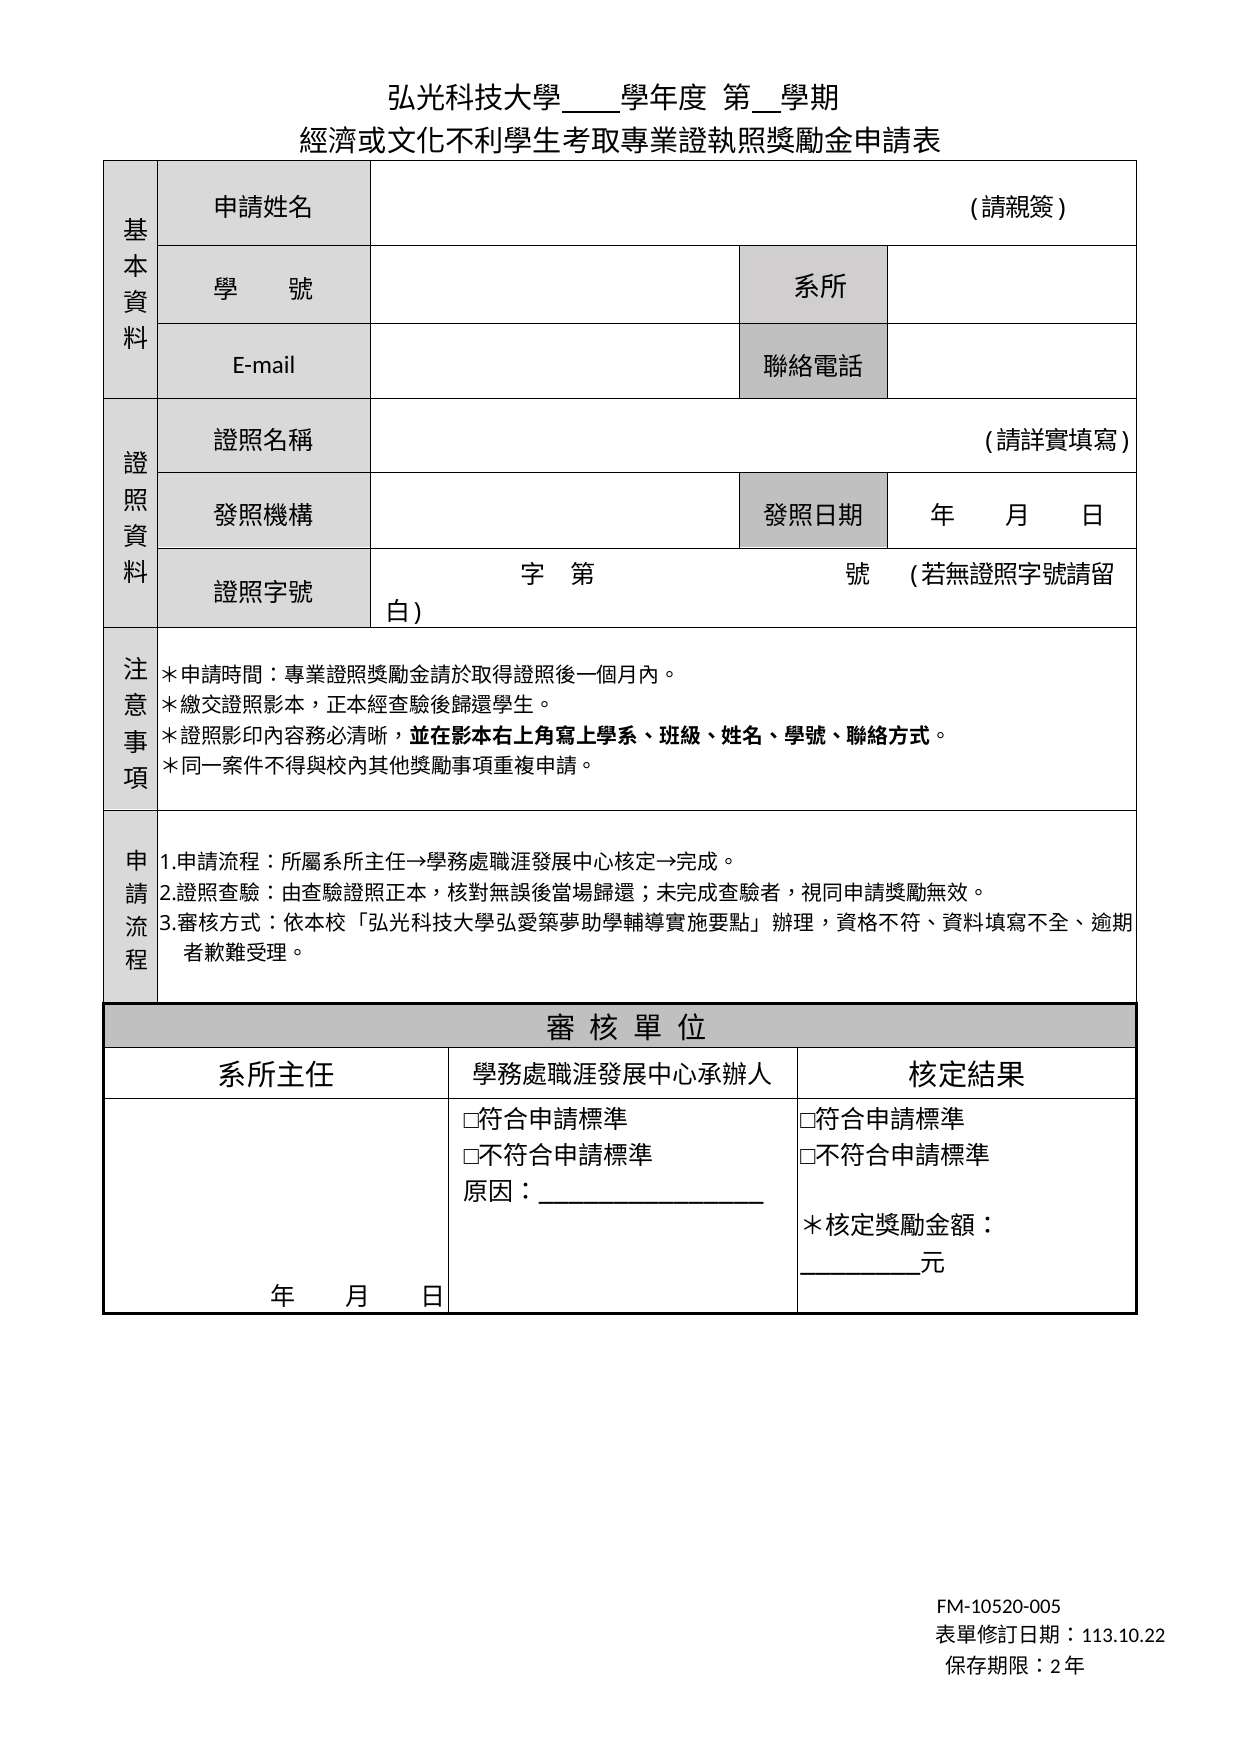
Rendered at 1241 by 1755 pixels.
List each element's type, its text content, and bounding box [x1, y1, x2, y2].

table_cell 1.申請流程：所屬系所主任→學務處職涯發展中心核定→完成。 2.證照查驗：由查驗證照正本，核對無誤後當場歸還；未完成查驗者，視同申請獎勵無效。 3.審核方式：依本校「弘光科技大學弘愛築夢助學輔導實施要點」辦理，資格不符、資料填寫不全、逾期者歉難受理。 [158, 811, 1136, 1002]
text 經濟或文化不利學生考取專業證執照獎勵金申請表 [75, 117, 1165, 159]
text 弘光科技大學 學年度 第 學期 [75, 75, 1165, 117]
table_cell ＊申請時間：專業證照獎勵金請於取得證照後一個月內。 ＊繳交證照影本，正本經查驗後歸還學生。 ＊證照影印內容務必清晰，並在影本右上角寫上學系、班級、姓名、學號、聯絡方式。 ＊同一案件不得與校內其他獎勵事項重複申請。 [158, 628, 1136, 809]
table_cell [371, 324, 739, 398]
table_cell 發照機構 [158, 473, 370, 547]
table_cell [888, 324, 1136, 398]
table_cell E-mail [158, 324, 370, 398]
table_cell 學 號 [158, 246, 370, 323]
table_cell 系所主任 [105, 1048, 448, 1098]
table_cell 證照名稱 [158, 399, 370, 472]
table_cell (請詳實填寫) [371, 399, 1136, 472]
table_cell 核定結果 [798, 1048, 1135, 1098]
table_cell □符合申請標準 □不符合申請標準 ＊核定獎勵金額： ________元 [798, 1099, 1135, 1312]
table_cell □符合申請標準 □不符合申請標準 原因：_______________ [449, 1099, 797, 1312]
table_cell 年 月 日 [888, 473, 1136, 547]
table_cell 證照字號 [158, 549, 370, 627]
table_cell [371, 473, 739, 547]
table_cell 證照資料 [104, 399, 157, 627]
table_cell 字 第 號 (若無證照字號請留白) [371, 549, 1136, 627]
table_cell 發照日期 [740, 473, 887, 547]
table_cell 申請流程 [104, 811, 157, 1002]
table_header 申請姓名 [158, 161, 370, 245]
table_cell 學務處職涯發展中心承辦人 [449, 1048, 797, 1098]
table_header 基本資料 [104, 161, 157, 398]
table_cell 注意事項 [104, 628, 157, 809]
table_cell 審 核 單 位 [105, 1005, 1135, 1047]
table_cell 年 月 日 [105, 1099, 448, 1312]
table_cell [888, 246, 1136, 323]
table_cell 系所 [740, 246, 887, 323]
table_cell 聯絡電話 [740, 324, 887, 398]
table_header (請親簽) [371, 161, 1136, 245]
table_cell [371, 246, 739, 323]
